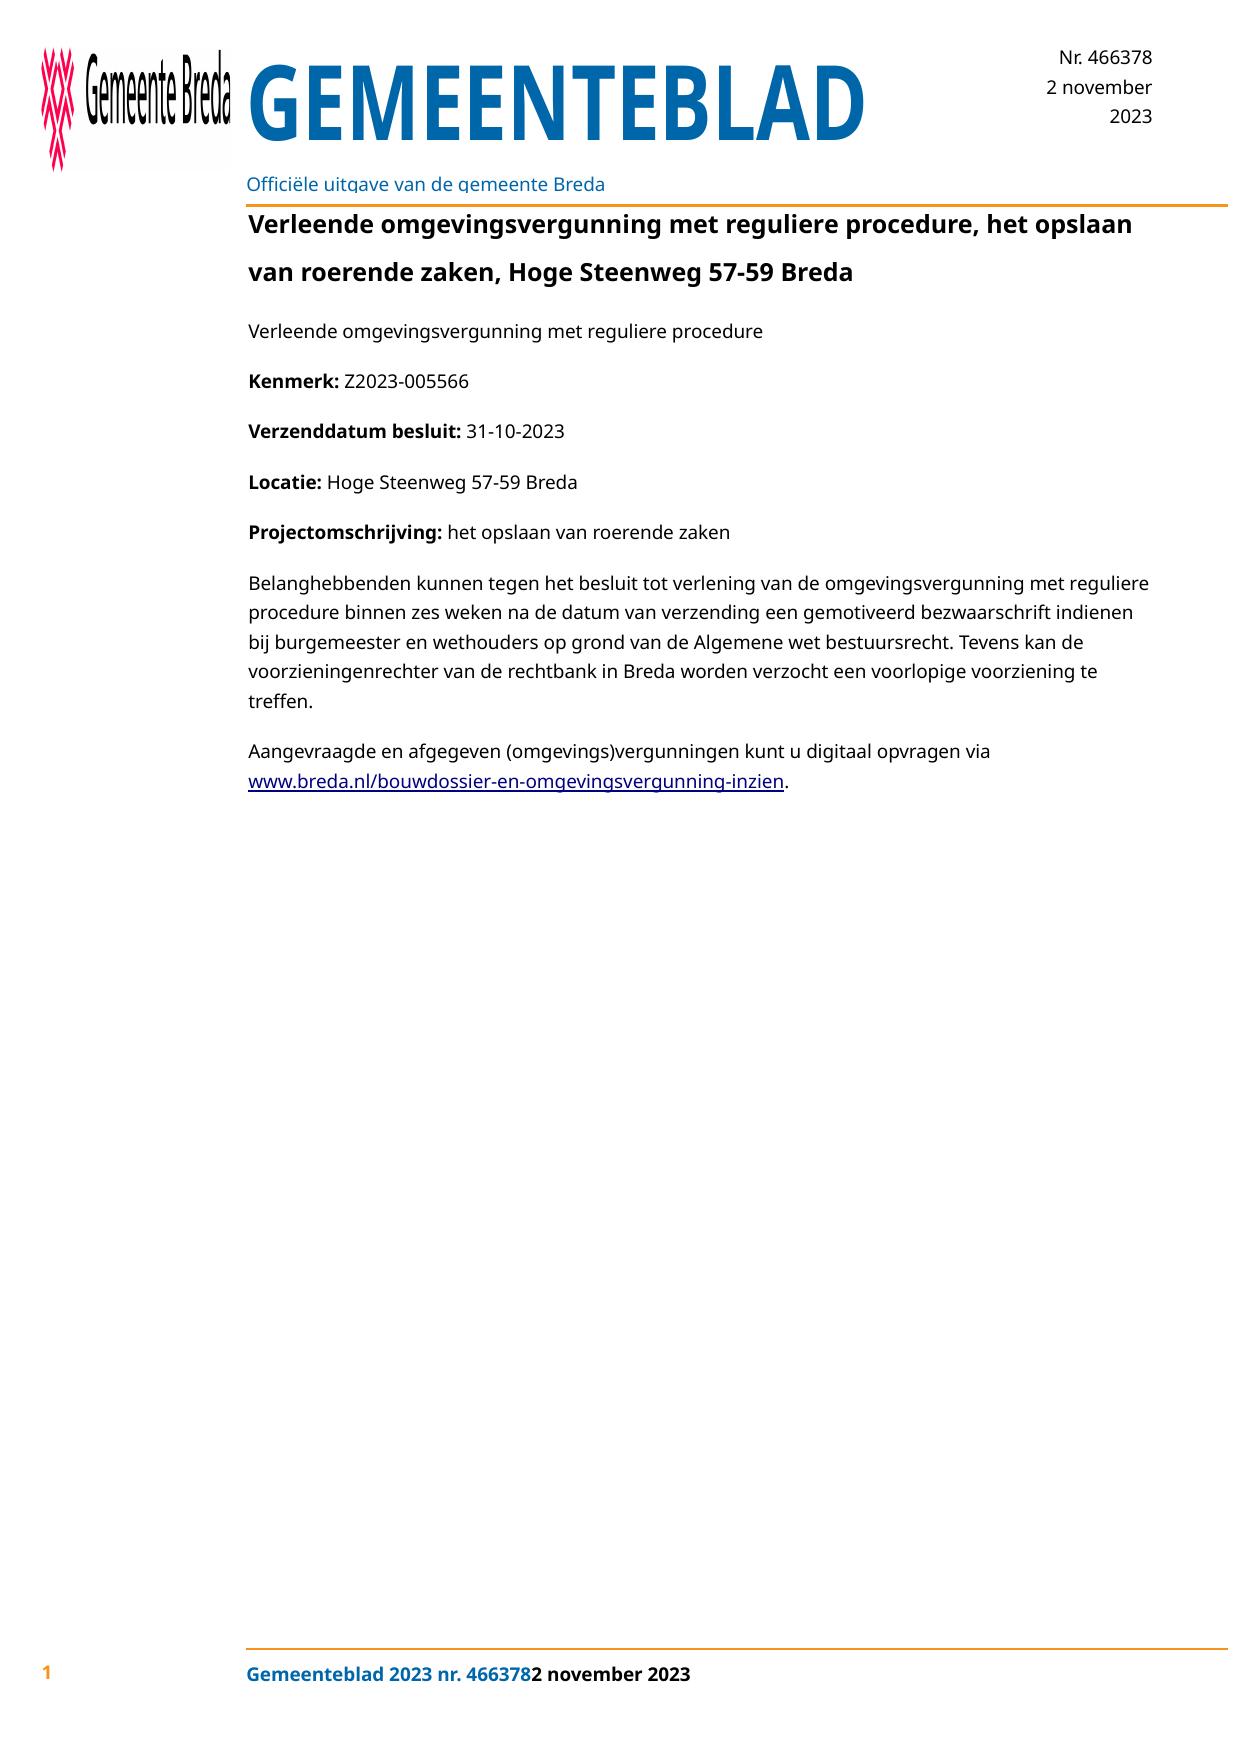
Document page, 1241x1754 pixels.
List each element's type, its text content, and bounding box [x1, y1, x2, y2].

picture [41, 47, 231, 172]
text Verzenddatum besluit: 31-10-2023 [248, 419, 1152, 444]
text Locatie: Hoge Steenweg 57-59 Breda [248, 469, 1152, 495]
text Verleende omgevingsvergunning met reguliere procedure, het opslaan van roerende zaken, Hoge Steenweg 57-59 Breda [248, 207, 1152, 288]
text Aangevraagde en afgegeven (omgevings)vergunningen kunt u digitaal opvragen via www.breda.nl/bouwdossier-en-omgevingsvergunning-inzien. [248, 739, 1152, 794]
text Projectomschrijving: het opslaan van roerende zaken [248, 519, 1152, 545]
text Verleende omgevingsvergunning met reguliere procedure [248, 318, 1152, 344]
text Kenmerk: Z2023-005566 [248, 368, 1152, 394]
text Belanghebbenden kunnen tegen het besluit tot verlening van de omgevingsvergunning met reguliere procedure binnen zes weken na de datum van verzending een gemotiveerd bezwaarschrift indienen bij burgemeester en wethouders op grond van de Algemene wet bestuursrecht. Tevens kan de voorzieningenrechter van de rechtbank in Breda worden verzocht een voorlopige voorziening te treffen. [248, 570, 1152, 714]
